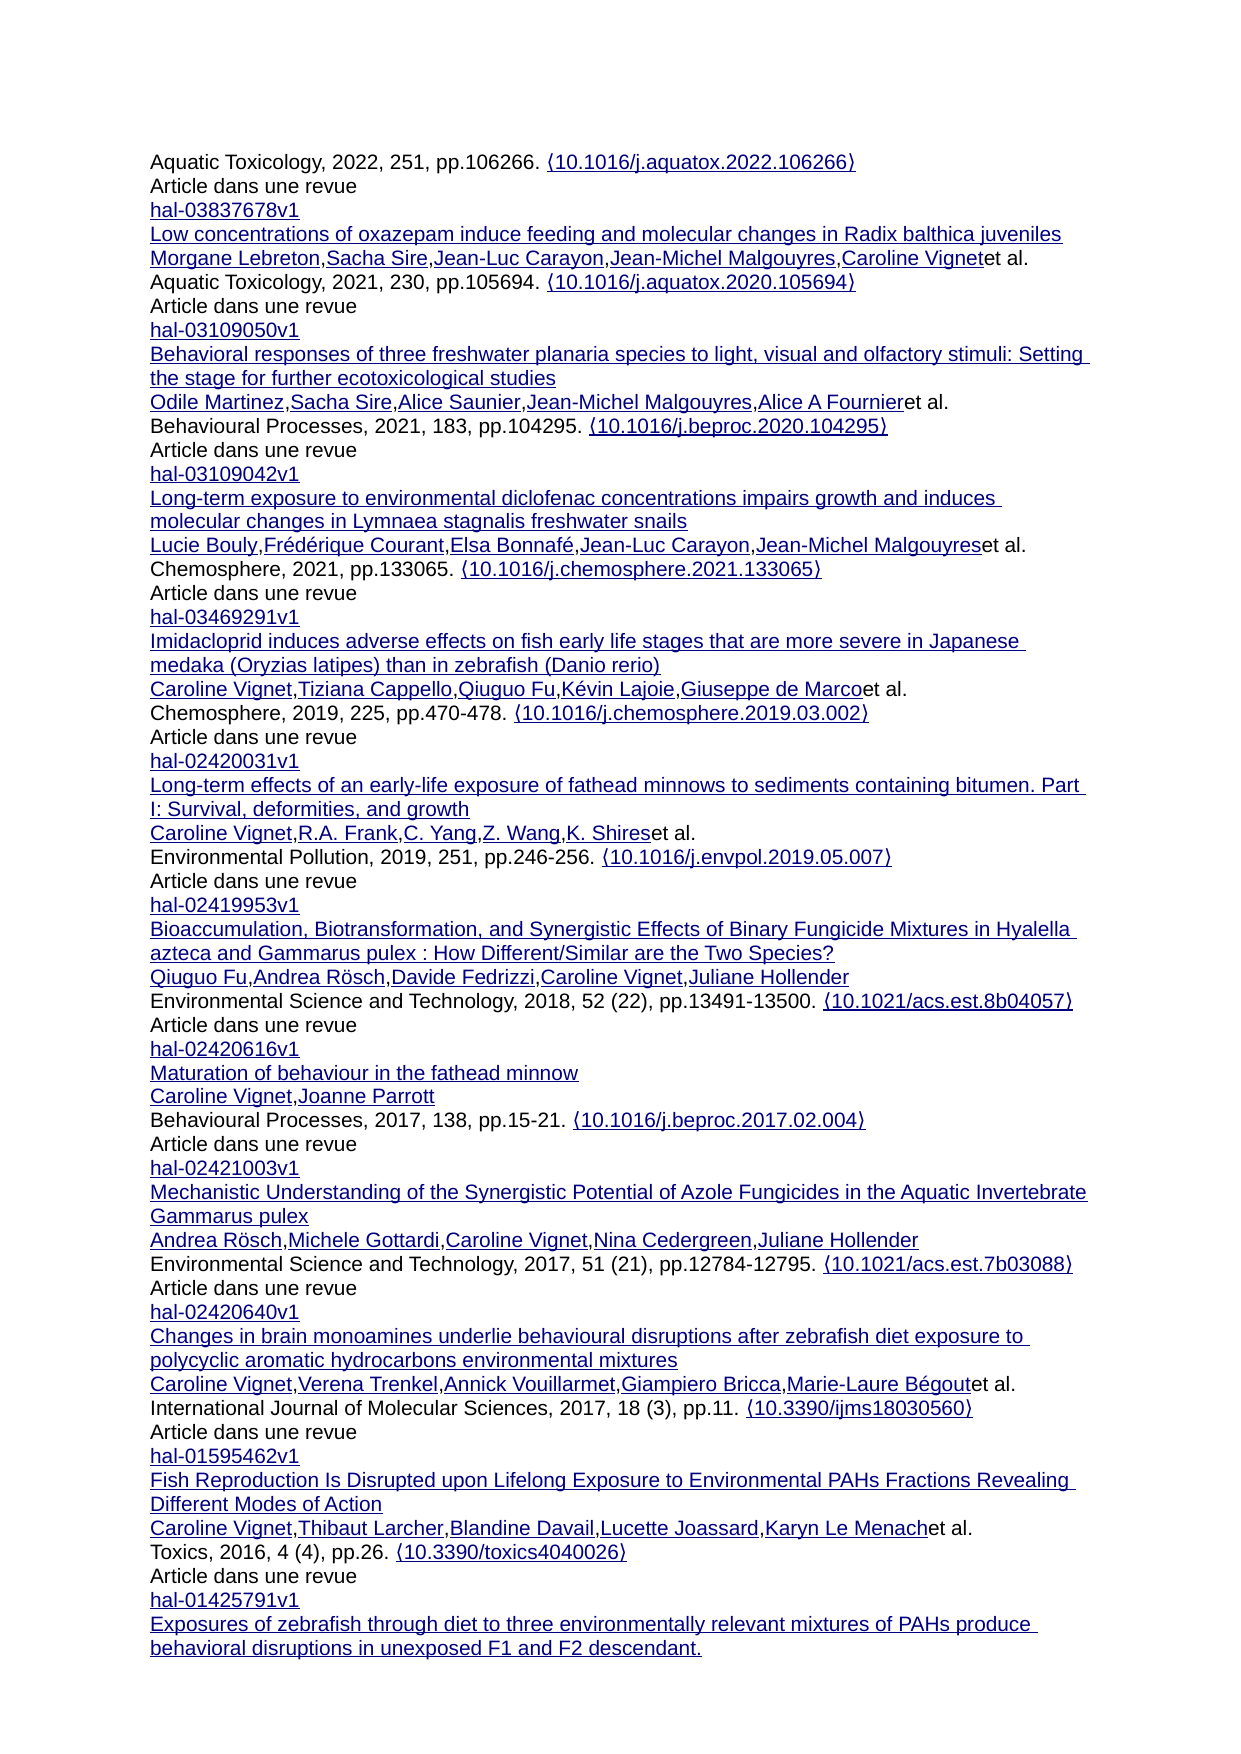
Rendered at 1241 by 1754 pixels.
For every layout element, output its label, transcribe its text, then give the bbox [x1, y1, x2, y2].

table_cell Maturation of behaviour in the fathead minnow Caroline Vignet,Joanne Parrott Behavioural Processes, 2017, 138, pp.15-21. ⟨10.1016/j.beproc.2017.02.004⟩ Article dans une revue hal-02421003v1 [150, 1060, 1090, 1180]
table_cell the stage for further ecotoxicological studies Odile Martinez,Sacha Sire,Alice Saunier,Jean-Michel Malgouyres,Alice A Fournieret al. Behavioural Processes, 2021, 183, pp.104295. ⟨10.1016/j.beproc.2020.104295⟩ Article dans une revue hal-03109042v1 [150, 364, 1090, 485]
table_cell Low concentrations of oxazepam induce feeding and molecular changes in Radix balthica juveniles Morgane Lebreton,Sacha Sire,Jean-Luc Carayon,Jean-Michel Malgouyres,Caroline Vignetet al. Aquatic Toxicology, 2021, 230, pp.105694. ⟨10.1016/j.aquatox.2020.105694⟩ Article dans une revue hal-03109050v1 [150, 222, 1090, 342]
table_cell Imidacloprid induces adverse effects on fish early life stages that are more severe in Japanese medaka (Oryzias latipes) than in zebrafish (Danio rerio) Caroline Vignet,Tiziana Cappello,Qiuguo Fu,Kévin Lajoie,Giuseppe de Marcoet al. Chemosphere, 2019, 225, pp.470-478. ⟨10.1016/j.chemosphere.2019.03.002⟩ Article dans une revue hal-02420031v1 [150, 629, 1090, 773]
table_cell Exposures of zebrafish through diet to three environmentally relevant mixtures of PAHs produce behavioral disruptions in unexposed F1 and F2 descendant. [150, 1611, 1090, 1659]
table_cell Aquatic Toxicology, 2022, 251, pp.106266. ⟨10.1016/j.aquatox.2022.106266⟩ Article dans une revue hal-03837678v1 [150, 150, 1090, 222]
table_cell Long-term effects of an early-life exposure of fathead minnows to sediments containing bitumen. Part I: Survival, deformities, and growth Caroline Vignet,R.A. Frank,C. Yang,Z. Wang,K. Shireset al. Environmental Pollution, 2019, 251, pp.246-256. ⟨10.1016/j.envpol.2019.05.007⟩ Article dans une revue hal-02419953v1 [150, 773, 1090, 917]
table_cell Behavioral responses of three freshwater planaria species to light, visual and olfactory stimuli: Setting [150, 342, 1090, 363]
table_cell Long-term exposure to environmental diclofenac concentrations impairs growth and induces molecular changes in Lymnaea stagnalis freshwater snails Lucie Bouly,Frédérique Courant,Elsa Bonnafé,Jean-Luc Carayon,Jean-Michel Malgouyreset al. Chemosphere, 2021, pp.133065. ⟨10.1016/j.chemosphere.2021.133065⟩ Article dans une revue hal-03469291v1 [150, 485, 1090, 629]
table_cell Changes in brain monoamines underlie behavioural disruptions after zebrafish diet exposure to polycyclic aromatic hydrocarbons environmental mixtures Caroline Vignet,Verena Trenkel,Annick Vouillarmet,Giampiero Bricca,Marie-Laure Bégoutet al. International Journal of Molecular Sciences, 2017, 18 (3), pp.11. ⟨10.3390/ijms18030560⟩ Article dans une revue hal-01595462v1 [150, 1324, 1090, 1468]
table_cell Mechanistic Understanding of the Synergistic Potential of Azole Fungicides in the Aquatic Invertebrate Gammarus pulex Andrea Rösch,Michele Gottardi,Caroline Vignet,Nina Cedergreen,Juliane Hollender Environmental Science and Technology, 2017, 51 (21), pp.12784-12795. ⟨10.1021/acs.est.7b03088⟩ Article dans une revue hal-02420640v1 [150, 1180, 1090, 1324]
table_cell Bioaccumulation, Biotransformation, and Synergistic Effects of Binary Fungicide Mixtures in Hyalella azteca and Gammarus pulex : How Different/Similar are the Two Species? Qiuguo Fu,Andrea Rösch,Davide Fedrizzi,Caroline Vignet,Juliane Hollender Environmental Science and Technology, 2018, 52 (22), pp.13491-13500. ⟨10.1021/acs.est.8b04057⟩ Article dans une revue hal-02420616v1 [150, 917, 1090, 1060]
table_cell Fish Reproduction Is Disrupted upon Lifelong Exposure to Environmental PAHs Fractions Revealing Different Modes of Action Caroline Vignet,Thibaut Larcher,Blandine Davail,Lucette Joassard,Karyn Le Menachet al. Toxics, 2016, 4 (4), pp.26. ⟨10.3390/toxics4040026⟩ Article dans une revue hal-01425791v1 [150, 1468, 1090, 1611]
